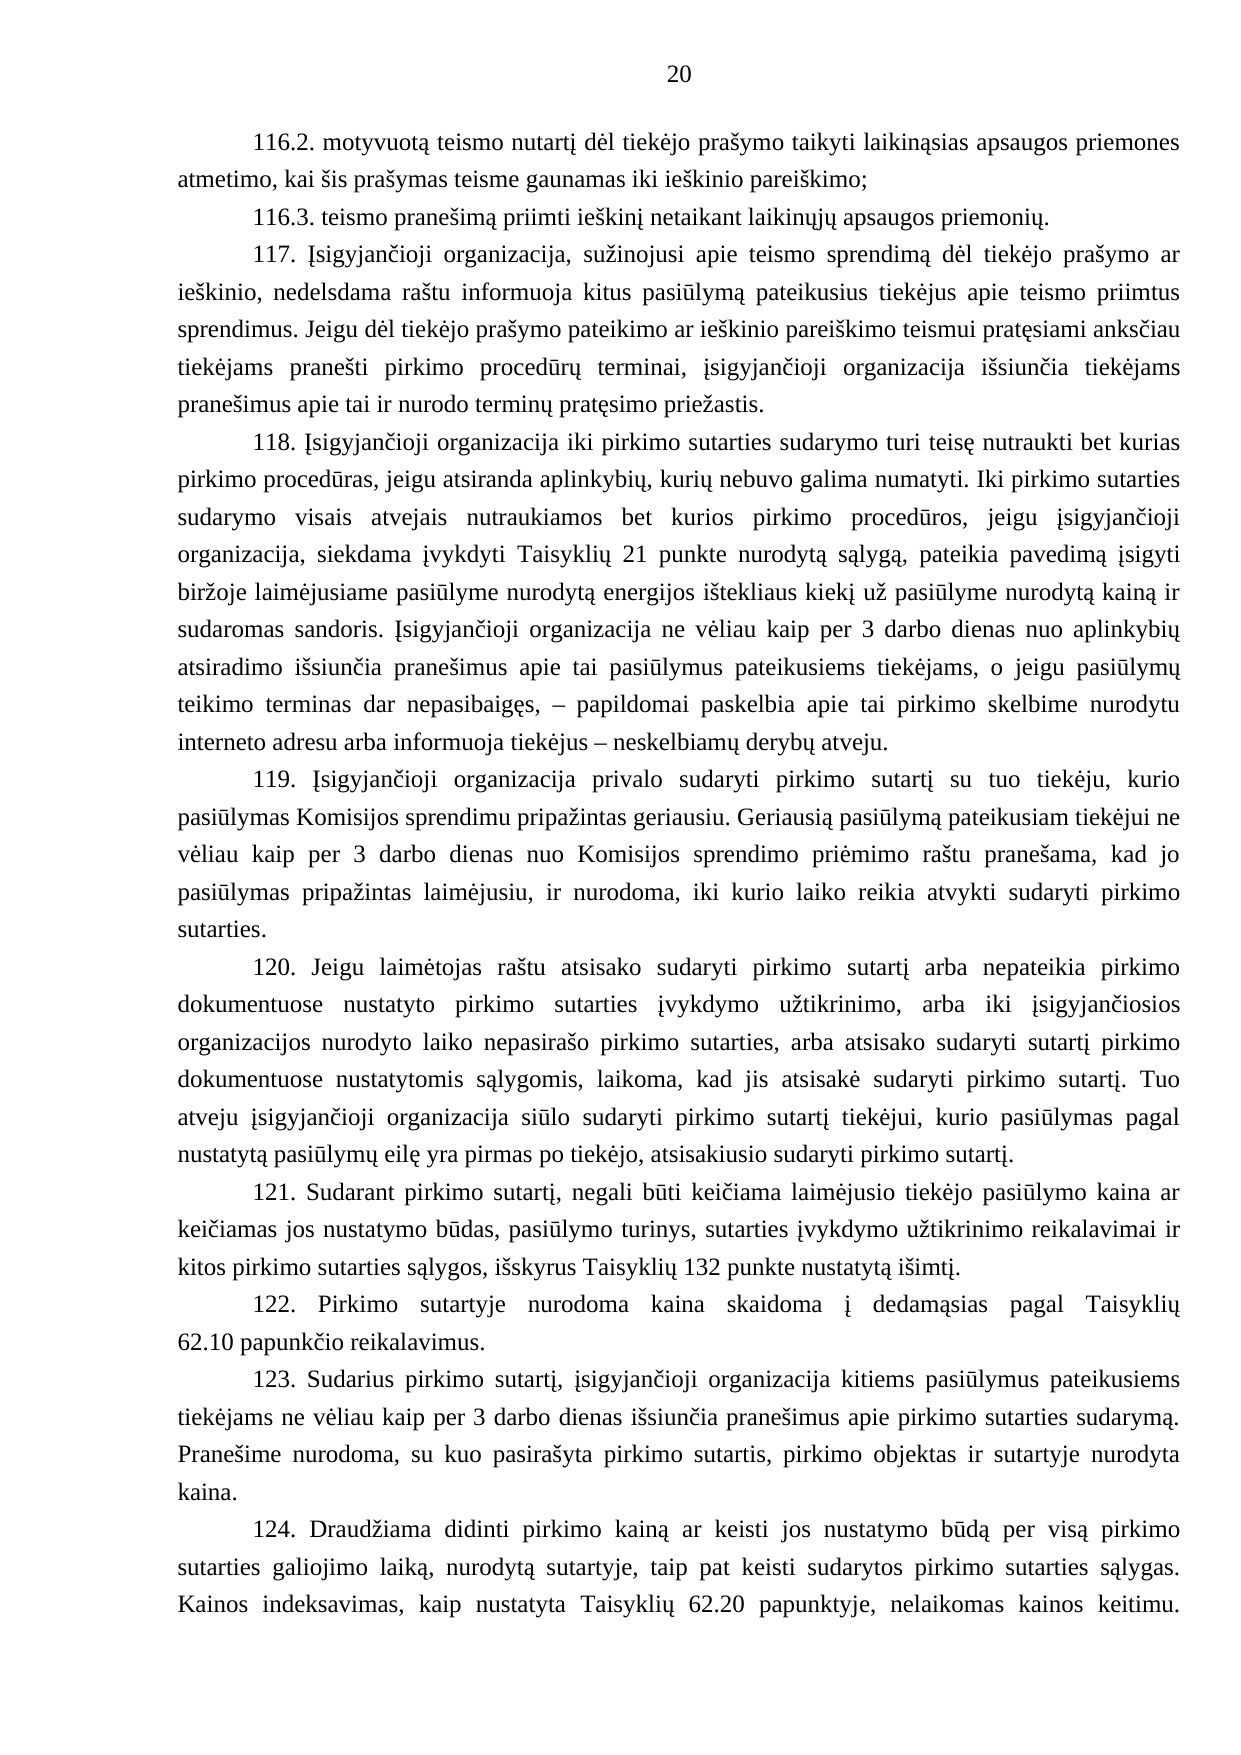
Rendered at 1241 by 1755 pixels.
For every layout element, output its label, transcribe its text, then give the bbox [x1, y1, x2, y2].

text 116.3. teismo pranešimą priimti ieškinį netaikant laikinųjų apsaugos priemonių. [177, 193, 1181, 231]
text 122. Pirkimo sutartyje nurodoma kaina skaidoma į dedamąsias pagal Taisyklių 62.10 papunkčio reikalavimus. [177, 1281, 1181, 1356]
text 123. Sudarius pirkimo sutartį, įsigyjančioji organizacija kitiems pasiūlymus pateikusiems tiekėjams ne vėliau kaip per 3 darbo dienas išsiunčia pranešimus apie pirkimo sutarties sudarymą. Pranešime nurodoma, su kuo pasirašyta pirkimo sutartis, pirkimo objektas ir sutartyje nurodyta kaina. [177, 1356, 1181, 1506]
text 116.2. motyvuotą teismo nutartį dėl tiekėjo prašymo taikyti laikinąsias apsaugos priemones atmetimo, kai šis prašymas teisme gaunamas iki ieškinio pareiškimo; [177, 118, 1181, 193]
text 118. Įsigyjančioji organizacija iki pirkimo sutarties sudarymo turi teisę nutraukti bet kurias pirkimo procedūras, jeigu atsiranda aplinkybių, kurių nebuvo galima numatyti. Iki pirkimo sutarties sudarymo visais atvejais nutraukiamos bet kurios pirkimo procedūros, jeigu įsigyjančioji organizacija, siekdama įvykdyti Taisyklių 21 punkte nurodytą sąlygą, pateikia pavedimą įsigyti biržoje laimėjusiame pasiūlyme nurodytą energijos ištekliaus kiekį už pasiūlyme nurodytą kainą ir sudaromas sandoris. Įsigyjančioji organizacija ne vėliau kaip per 3 darbo dienas nuo aplinkybių atsiradimo išsiunčia pranešimus apie tai pasiūlymus pateikusiems tiekėjams, o jeigu pasiūlymų teikimo terminas dar nepasibaigęs, – papildomai paskelbia apie tai pirkimo skelbime nurodytu interneto adresu arba informuoja tiekėjus – neskelbiamų derybų atveju. [177, 418, 1181, 756]
text 117. Įsigyjančioji organizacija, sužinojusi apie teismo sprendimą dėl tiekėjo prašymo ar ieškinio, nedelsdama raštu informuoja kitus pasiūlymą pateikusius tiekėjus apie teismo priimtus sprendimus. Jeigu dėl tiekėjo prašymo pateikimo ar ieškinio pareiškimo teismui pratęsiami anksčiau tiekėjams pranešti pirkimo procedūrų terminai, įsigyjančioji organizacija išsiunčia tiekėjams pranešimus apie tai ir nurodo terminų pratęsimo priežastis. [177, 231, 1181, 418]
text 121. Sudarant pirkimo sutartį, negali būti keičiama laimėjusio tiekėjo pasiūlymo kaina ar keičiamas jos nustatymo būdas, pasiūlymo turinys, sutarties įvykdymo užtikrinimo reikalavimai ir kitos pirkimo sutarties sąlygos, išskyrus Taisyklių 132 punkte nustatytą išimtį. [177, 1168, 1181, 1281]
text 120. Jeigu laimėtojas raštu atsisako sudaryti pirkimo sutartį arba nepateikia pirkimo dokumentuose nustatyto pirkimo sutarties įvykdymo užtikrinimo, arba iki įsigyjančiosios organizacijos nurodyto laiko nepasirašo pirkimo sutarties, arba atsisako sudaryti sutartį pirkimo dokumentuose nustatytomis sąlygomis, laikoma, kad jis atsisakė sudaryti pirkimo sutartį. Tuo atveju įsigyjančioji organizacija siūlo sudaryti pirkimo sutartį tiekėjui, kurio pasiūlymas pagal nustatytą pasiūlymų eilę yra pirmas po tiekėjo, atsisakiusio sudaryti pirkimo sutartį. [177, 943, 1181, 1168]
text 119. Įsigyjančioji organizacija privalo sudaryti pirkimo sutartį su tuo tiekėju, kurio pasiūlymas Komisijos sprendimu pripažintas geriausiu. Geriausią pasiūlymą pateikusiam tiekėjui ne vėliau kaip per 3 darbo dienas nuo Komisijos sprendimo priėmimo raštu pranešama, kad jo pasiūlymas pripažintas laimėjusiu, ir nurodoma, iki kurio laiko reikia atvykti sudaryti pirkimo sutarties. [177, 756, 1181, 943]
text 124. Draudžiama didinti pirkimo kainą ar keisti jos nustatymo būdą per visą pirkimo sutarties galiojimo laiką, nurodytą sutartyje, taip pat keisti sudarytos pirkimo sutarties sąlygas. Kainos indeksavimas, kaip nustatyta Taisyklių 62.20 papunktyje, nelaikomas kainos keitimu. [177, 1506, 1181, 1618]
